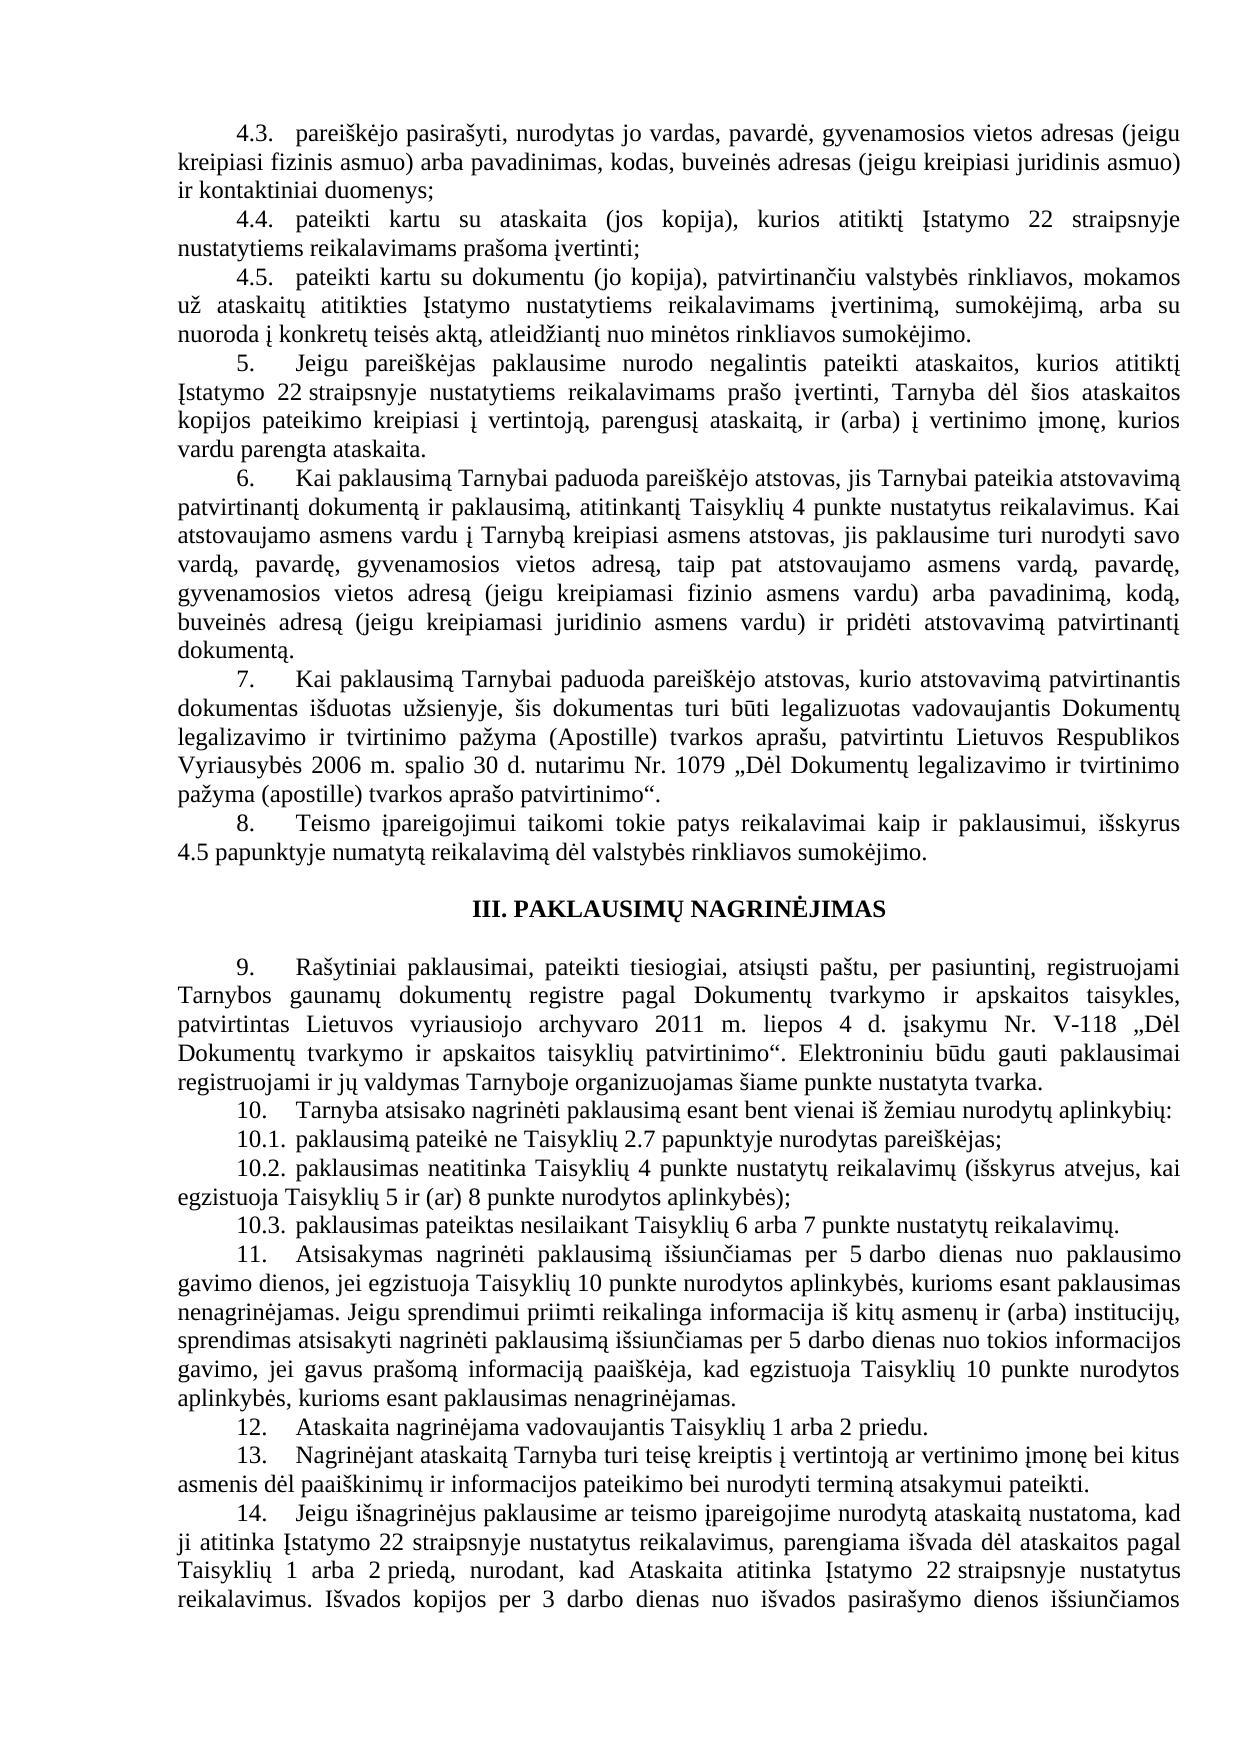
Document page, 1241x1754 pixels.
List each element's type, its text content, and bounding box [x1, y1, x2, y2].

text 13. Nagrinėjant ataskaitą Tarnyba turi teisę kreiptis į vertintoją ar vertinimo įmonę bei kitus asmenis dėl paaiškinimų ir informacijos pateikimo bei nurodyti terminą atsakymui pateikti. [177, 1441, 1181, 1498]
text 10.1. paklausimą pateikė ne Taisyklių 2.7 papunktyje nurodytas pareiškėjas; [177, 1124, 1181, 1153]
text 4.3. pareiškėjo pasirašyti, nurodytas jo vardas, pavardė, gyvenamosios vietos adresas (jeigu kreipiasi fizinis asmuo) arba pavadinimas, kodas, buveinės adresas (jeigu kreipiasi juridinis asmuo) ir kontaktiniai duomenys; [177, 118, 1181, 204]
text 12. Ataskaita nagrinėjama vadovaujantis Taisyklių 1 arba 2 priedu. [177, 1412, 1181, 1441]
text 9. Rašytiniai paklausimai, pateikti tiesiogiai, atsiųsti paštu, per pasiuntinį, registruojami Tarnybos gaunamų dokumentų registre pagal Dokumentų tvarkymo ir apskaitos taisykles, patvirtintas Lietuvos vyriausiojo archyvaro 2011 m. liepos 4 d. įsakymu Nr. V-118 „Dėl Dokumentų tvarkymo ir apskaitos taisyklių patvirtinimo“. Elektroniniu būdu gauti paklausimai registruojami ir jų valdymas Tarnyboje organizuojamas šiame punkte nustatyta tvarka. [177, 952, 1181, 1096]
text 6. Kai paklausimą Tarnybai paduoda pareiškėjo atstovas, jis Tarnybai pateikia atstovavimą patvirtinantį dokumentą ir paklausimą, atitinkantį Taisyklių 4 punkte nustatytus reikalavimus. Kai atstovaujamo asmens vardu į Tarnybą kreipiasi asmens atstovas, jis paklausime turi nurodyti savo vardą, pavardę, gyvenamosios vietos adresą, taip pat atstovaujamo asmens vardą, pavardę, gyvenamosios vietos adresą (jeigu kreipiamasi fizinio asmens vardu) arba pavadinimą, kodą, buveinės adresą (jeigu kreipiamasi juridinio asmens vardu) ir pridėti atstovavimą patvirtinantį dokumentą. [177, 463, 1181, 664]
text 10. Tarnyba atsisako nagrinėti paklausimą esant bent vienai iš žemiau nurodytų aplinkybių: [177, 1096, 1181, 1124]
text 4.5. pateikti kartu su dokumentu (jo kopija), patvirtinančiu valstybės rinkliavos, mokamos už ataskaitų atitikties Įstatymo nustatytiems reikalavimams įvertinimą, sumokėjimą, arba su nuoroda į konkretų teisės aktą, atleidžiantį nuo minėtos rinkliavos sumokėjimo. [177, 262, 1181, 348]
text 4.4. pateikti kartu su ataskaita (jos kopija), kurios atitiktį Įstatymo 22 straipsnyje nustatytiems reikalavimams prašoma įvertinti; [177, 204, 1181, 262]
text 14. Jeigu išnagrinėjus paklausime ar teismo įpareigojime nurodytą ataskaitą nustatoma, kad ji atitinka Įstatymo 22 straipsnyje nustatytus reikalavimus, parengiama išvada dėl ataskaitos pagal Taisyklių 1 arba 2 priedą, nurodant, kad Ataskaita atitinka Įstatymo 22 straipsnyje nustatytus reikalavimus. Išvados kopijos per 3 darbo dienas nuo išvados pasirašymo dienos išsiunčiamos [177, 1498, 1181, 1613]
text 5. Jeigu pareiškėjas paklausime nurodo negalintis pateikti ataskaitos, kurios atitiktį Įstatymo 22 straipsnyje nustatytiems reikalavimams prašo įvertinti, Tarnyba dėl šios ataskaitos kopijos pateikimo kreipiasi į vertintoją, parengusį ataskaitą, ir (arba) į vertinimo įmonę, kurios vardu parengta ataskaita. [177, 348, 1181, 463]
text 11. Atsisakymas nagrinėti paklausimą išsiunčiamas per 5 darbo dienas nuo paklausimo gavimo dienos, jei egzistuoja Taisyklių 10 punkte nurodytos aplinkybės, kurioms esant paklausimas nenagrinėjamas. Jeigu sprendimui priimti reikalinga informacija iš kitų asmenų ir (arba) institucijų, sprendimas atsisakyti nagrinėti paklausimą išsiunčiamas per 5 darbo dienas nuo tokios informacijos gavimo, jei gavus prašomą informaciją paaiškėja, kad egzistuoja Taisyklių 10 punkte nurodytos aplinkybės, kurioms esant paklausimas nenagrinėjamas. [177, 1239, 1181, 1412]
text III. PAKLAUSIMŲ NAGRINĖJIMAS [177, 894, 1181, 923]
text 7. Kai paklausimą Tarnybai paduoda pareiškėjo atstovas, kurio atstovavimą patvirtinantis dokumentas išduotas užsienyje, šis dokumentas turi būti legalizuotas vadovaujantis Dokumentų legalizavimo ir tvirtinimo pažyma (Apostille) tvarkos aprašu, patvirtintu Lietuvos Respublikos Vyriausybės 2006 m. spalio 30 d. nutarimu Nr. 1079 „Dėl Dokumentų legalizavimo ir tvirtinimo pažyma (apostille) tvarkos aprašo patvirtinimo“. [177, 664, 1181, 808]
text 10.2. paklausimas neatitinka Taisyklių 4 punkte nustatytų reikalavimų (išskyrus atvejus, kai egzistuoja Taisyklių 5 ir (ar) 8 punkte nurodytos aplinkybės); [177, 1153, 1181, 1211]
text 10.3. paklausimas pateiktas nesilaikant Taisyklių 6 arba 7 punkte nustatytų reikalavimų. [177, 1211, 1181, 1239]
text 8. Teismo įpareigojimui taikomi tokie patys reikalavimai kaip ir paklausimui, išskyrus 4.5 papunktyje numatytą reikalavimą dėl valstybės rinkliavos sumokėjimo. [177, 808, 1181, 866]
